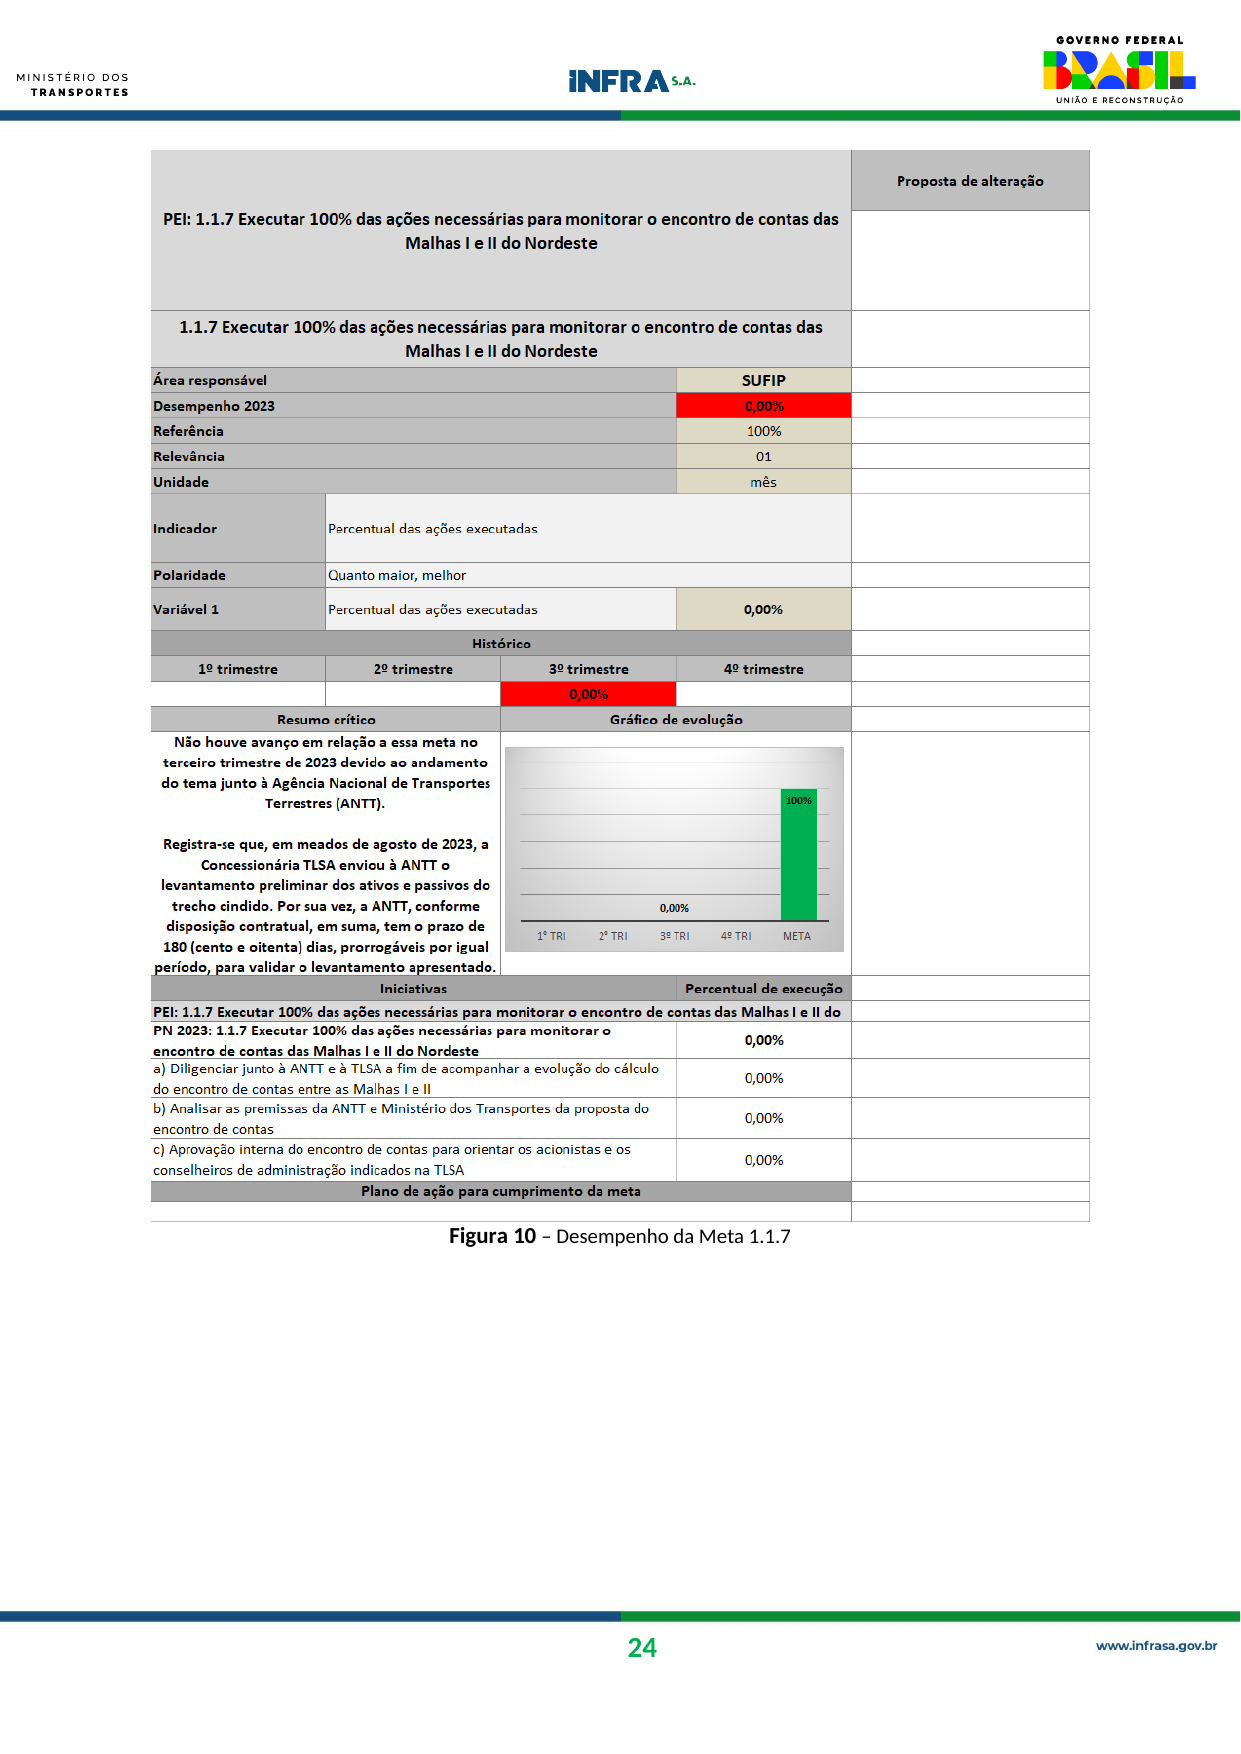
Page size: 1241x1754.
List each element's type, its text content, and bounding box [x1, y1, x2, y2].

text Figura 10 – Desempenho da Meta 1.1.7 [112, 1222, 1128, 1249]
